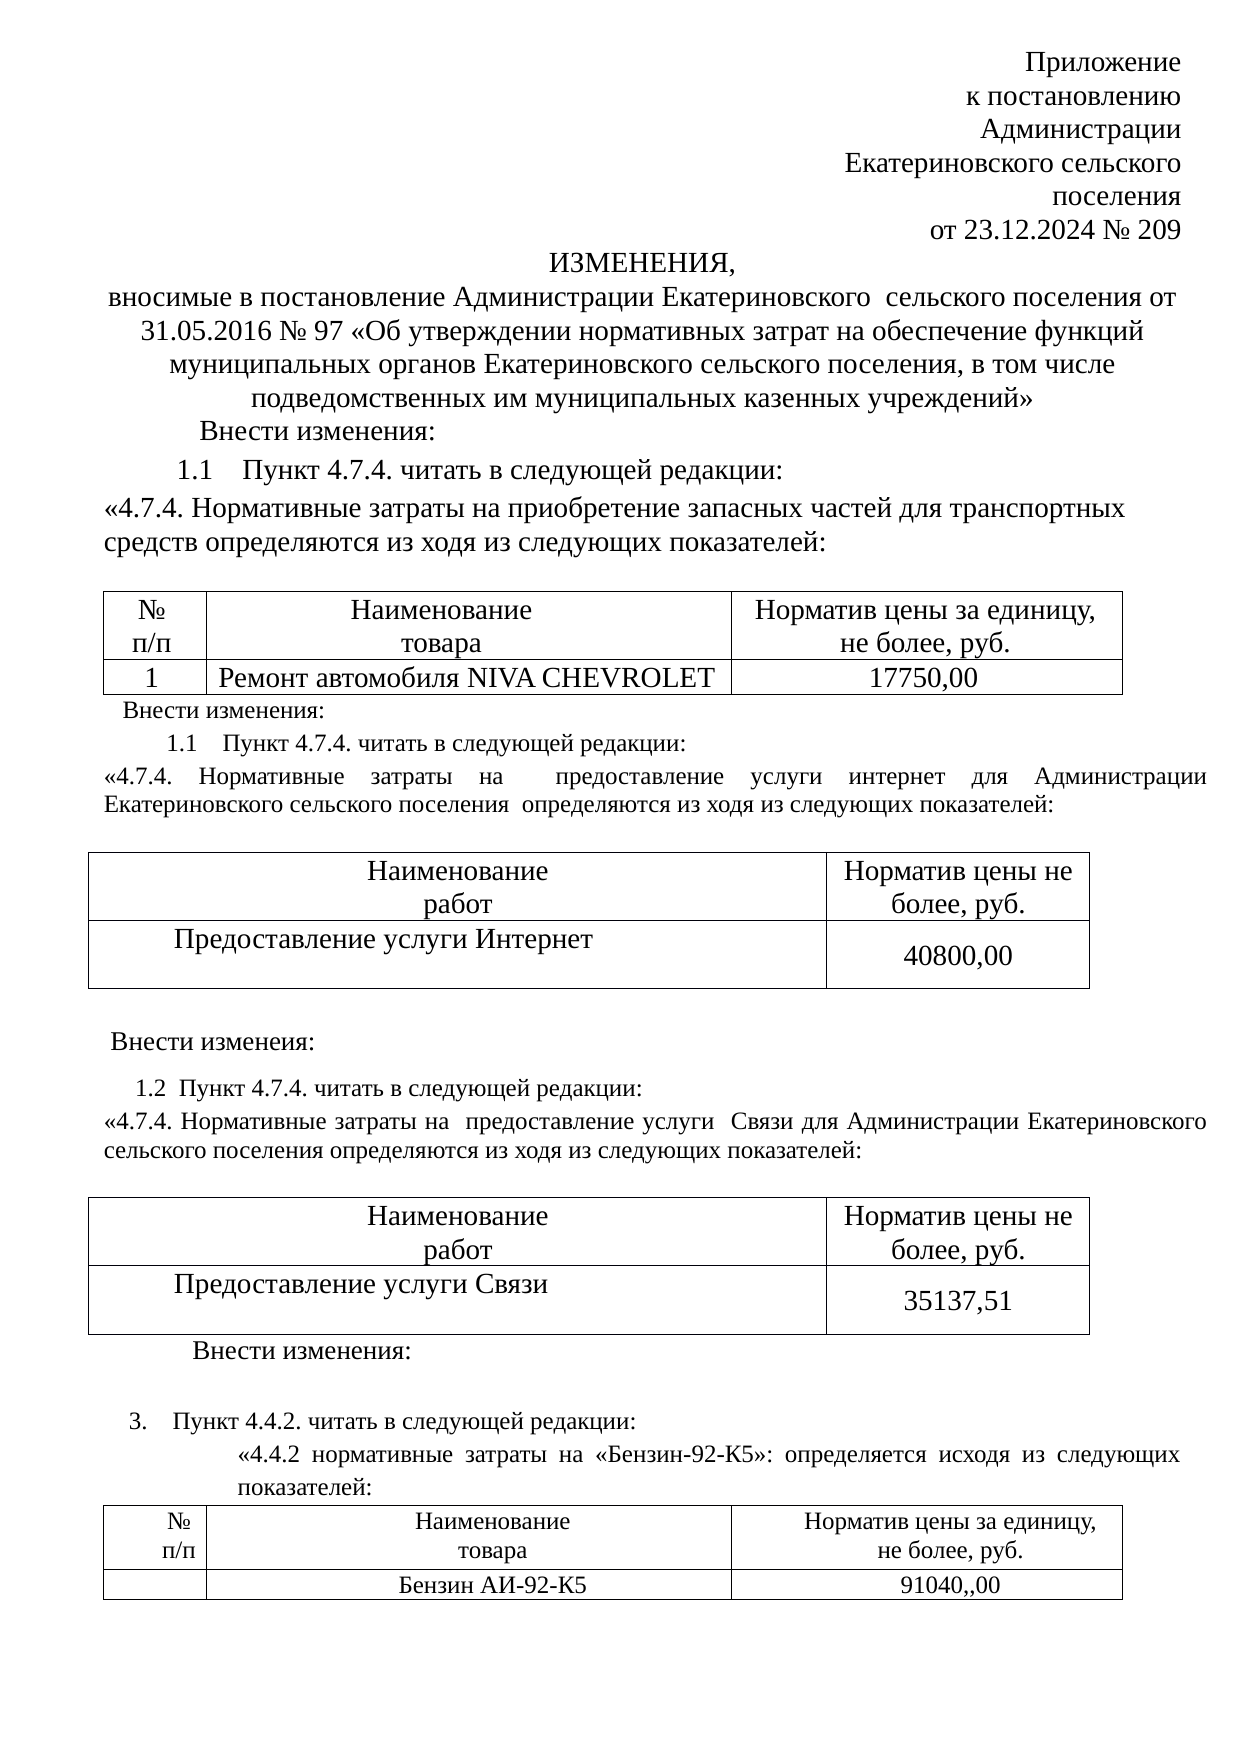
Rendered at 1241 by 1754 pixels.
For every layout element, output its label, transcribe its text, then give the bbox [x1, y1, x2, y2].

table_cell Предоставление услуги Связи [89, 1266, 826, 1333]
table_cell 40800,00 [827, 921, 1089, 988]
table_cell [104, 1570, 206, 1599]
list 3. Пункт 4.4.2. читать в следующей редакции: [103, 1406, 1181, 1435]
table_header Наименование работ [89, 1198, 826, 1265]
text Внести изменеия: [103, 1025, 1181, 1056]
text Внести изменения: [103, 1334, 1181, 1366]
table_header Наименование товара [207, 592, 731, 659]
table_header Норматив цены за единицу, не более, руб. [732, 1506, 1122, 1569]
table_header № п/п [104, 592, 206, 659]
text «4.7.4. Нормативные затраты на предоставление услуги интернет для Администрации Екатериновского сельского поселения определяются из ходя из следующих показателей: [103, 761, 1208, 818]
list Внести изменения: [103, 695, 1181, 723]
text к постановлению [753, 78, 1181, 111]
list 1.1 Пункт 4.7.4. читать в следующей редакции: [103, 728, 1181, 757]
text Приложение [103, 44, 1181, 78]
table_cell 91040,,00 [732, 1570, 1122, 1599]
text «4.7.4. Нормативные затраты на приобретение запасных частей для транспортных средств определяются из ходя из следующих показателей: [103, 490, 1208, 557]
table_cell Предоставление услуги Интернет [89, 921, 826, 988]
table_cell 1 [104, 660, 206, 694]
table_cell Ремонт автомобиля NIVA CHEVROLET [207, 660, 731, 694]
text от 23.12.2024 № 209 [753, 212, 1181, 246]
table_header Норматив цены за единицу, не более, руб. [732, 592, 1122, 659]
text Екатериновского сельского поселения [753, 145, 1181, 212]
table_cell Бензин АИ-92-К5 [207, 1570, 731, 1599]
table_header Норматив цены не более, руб. [827, 853, 1089, 920]
table_header № п/п [104, 1506, 206, 1569]
table_header Наименование товара [207, 1506, 731, 1569]
text Администрации [753, 111, 1181, 145]
text ИЗМЕНЕНИЯ, [103, 246, 1181, 279]
table_header Наименование работ [89, 853, 826, 920]
list «4.4.2 нормативные затраты на «Бензин-92-К5»: определяется исходя из следующих показателей: [200, 1439, 1181, 1501]
list 1.2 Пункт 4.7.4. читать в следующей редакции: [103, 1073, 1181, 1102]
text 1.1 Пункт 4.7.4. читать в следующей редакции: [103, 452, 1181, 485]
table_cell 35137,51 [827, 1266, 1089, 1333]
text Внести изменения: [103, 413, 1181, 447]
table_cell 17750,00 [732, 660, 1122, 694]
text «4.7.4. Нормативные затраты на предоставление услуги Связи для Администрации Екатериновского сельского поселения определяются из ходя из следующих показателей: [103, 1106, 1208, 1164]
table_header Норматив цены не более, руб. [827, 1198, 1089, 1265]
text вносимые в постановление Администрации Екатериновского сельского поселения от 31.05.2016 № 97 «Об утверждении нормативных затрат на обеспечение функций муниципальных органов Екатериновского сельского поселения, в том числе подведомственных им муниципальных казенных учреждений» [103, 279, 1181, 413]
